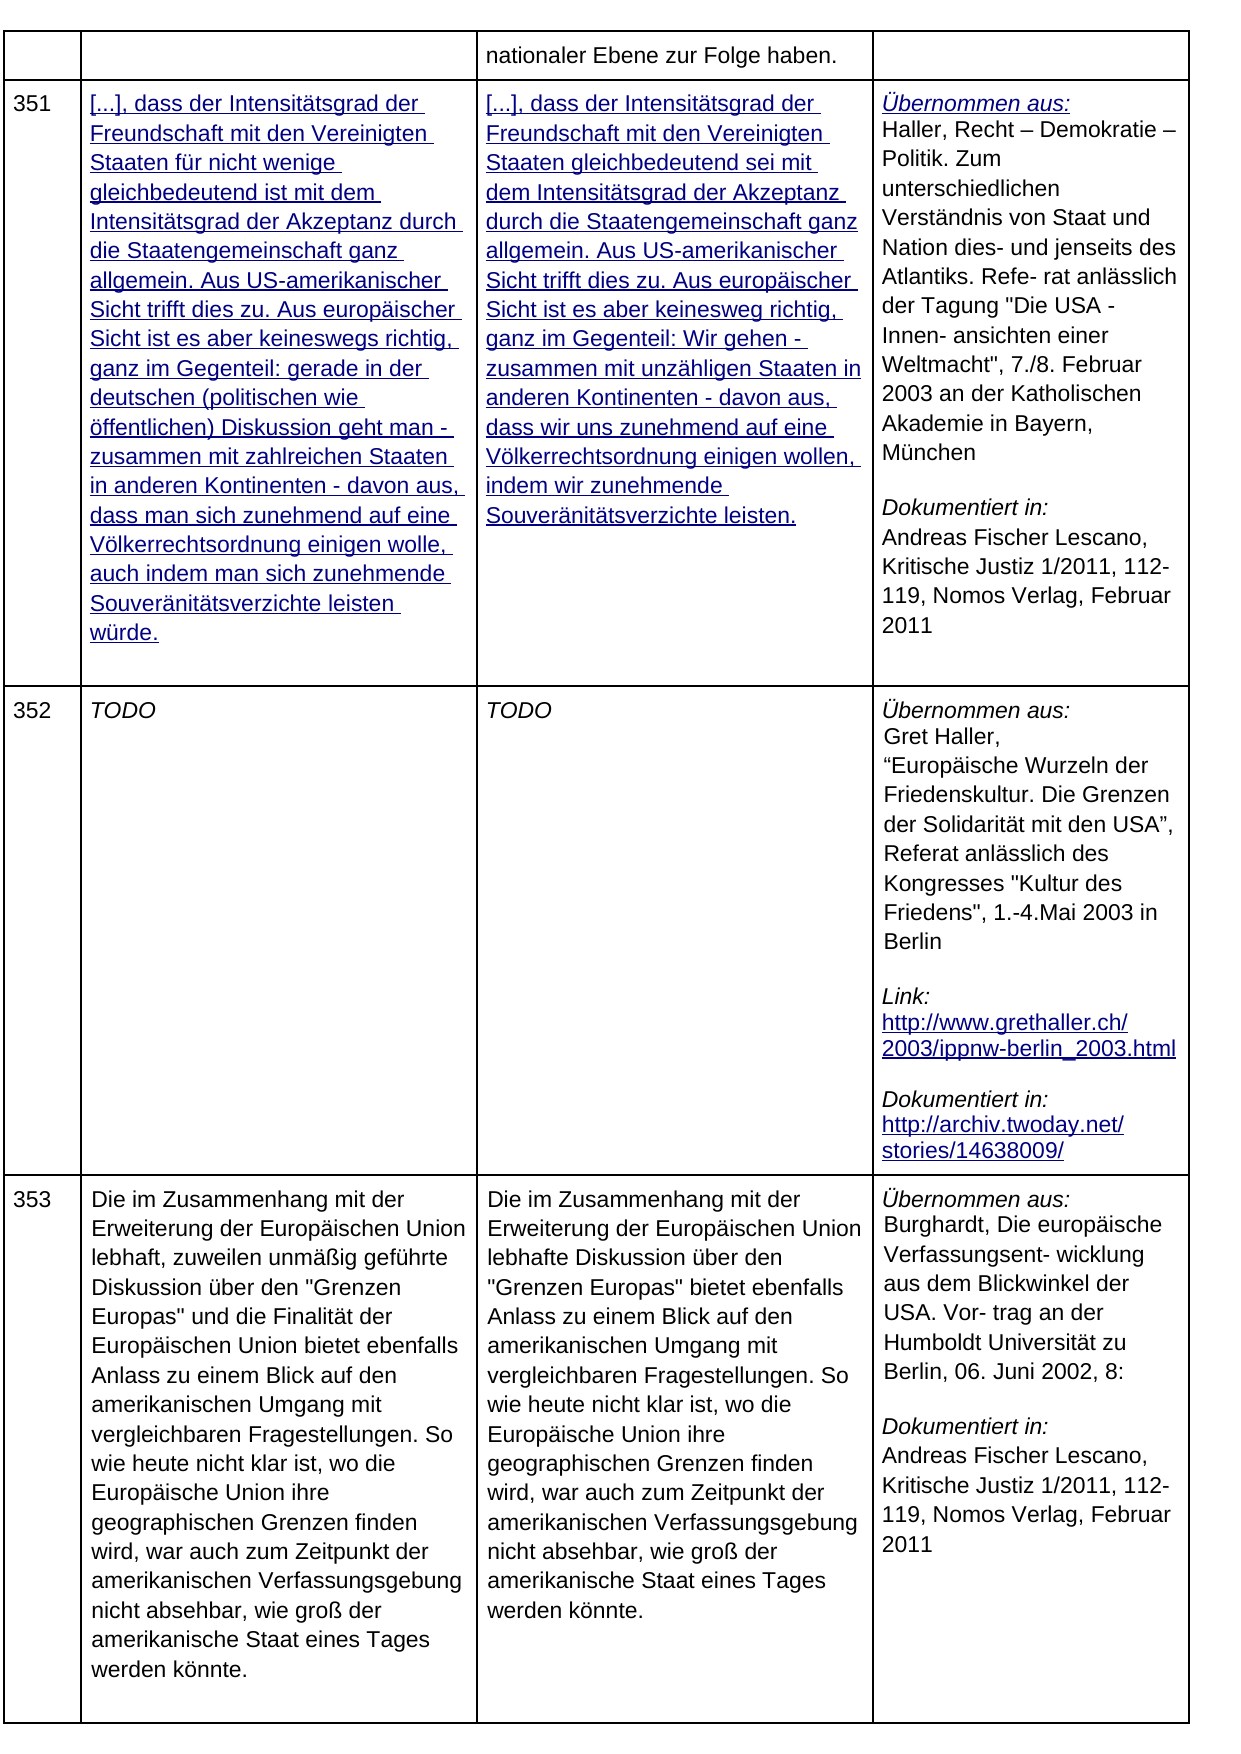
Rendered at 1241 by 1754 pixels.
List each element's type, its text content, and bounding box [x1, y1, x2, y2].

table_cell [...], dass der Intensitätsgrad der Freundschaft mit den Vereinigten Staaten gleichbedeutend sei mit dem Intensitätsgrad der Akzeptanz durch die Staatengemeinschaft ganz allgemein. Aus US-amerikanischer Sicht trifft dies zu. Aus europäischer Sicht ist es aber keinesweg richtig, ganz im Gegenteil: Wir gehen - zusammen mit unzähligen Staaten in anderen Kontinenten - davon aus, dass wir uns zunehmend auf eine Völkerrechtsordnung einigen wollen, indem wir zunehmende Souveränitätsverzichte leisten. [478, 81, 872, 685]
table_cell [5, 32, 80, 78]
table_cell TODO [478, 687, 872, 1174]
table_cell Übernommen aus: Burghardt, Die europäische Verfassungsent- wicklung aus dem Blickwinkel der USA. Vor- trag an der Humboldt Universität zu Berlin, 06. Juni 2002, 8: Dokumentiert in: Andreas Fischer Lescano, Kritische Justiz 1/2011, 112-119, Nomos Verlag, Februar 2011 [874, 1176, 1188, 1722]
table_cell [...], dass der Intensitätsgrad der Freundschaft mit den Vereinigten Staaten für nicht wenige gleichbedeutend ist mit dem Intensitätsgrad der Akzeptanz durch die Staatengemeinschaft ganz allgemein. Aus US-amerikanischer Sicht trifft dies zu. Aus europäischer Sicht ist es aber keineswegs richtig, ganz im Gegenteil: gerade in der deutschen (politischen wie öffentlichen) Diskussion geht man - zusammen mit zahlreichen Staaten in anderen Kontinenten - davon aus, dass man sich zunehmend auf eine Völkerrechtsordnung einigen wolle, auch indem man sich zunehmende Souveränitätsverzichte leisten würde. [82, 81, 476, 685]
table_cell [874, 32, 1188, 78]
table_cell Übernommen aus: Gret Haller, “Europäische Wurzeln der Friedenskultur. Die Grenzen der Solidarität mit den USA”, Referat anlässlich des Kongresses "Kultur des Friedens", 1.-4.Mai 2003 in Berlin Link: http://www.grethaller.ch/2003/ippnw-berlin_2003.html Dokumentiert in: http://archiv.twoday.net/stories/14638009/ [874, 687, 1188, 1174]
table_cell Übernommen aus: Haller, Recht – Demokratie – Politik. Zum unterschiedlichen Verständnis von Staat und Nation dies- und jenseits des Atlantiks. Refe- rat anlässlich der Tagung "Die USA - Innen- ansichten einer Weltmacht", 7./8. Februar 2003 an der Katholischen Akademie in Bayern, München Dokumentiert in: Andreas Fischer Lescano, Kritische Justiz 1/2011, 112-119, Nomos Verlag, Februar 2011 [874, 81, 1188, 685]
table_cell Die im Zusammenhang mit der Erweiterung der Europäischen Union lebhafte Diskussion über den "Grenzen Europas" bietet ebenfalls Anlass zu einem Blick auf den amerikanischen Umgang mit vergleichbaren Fragestellungen. So wie heute nicht klar ist, wo die Europäische Union ihre geographischen Grenzen finden wird, war auch zum Zeitpunkt der amerikanischen Verfassungsgebung nicht absehbar, wie groß der amerikanische Staat eines Tages werden könnte. [478, 1176, 872, 1722]
table_cell 353 [5, 1176, 80, 1722]
table_cell TODO [82, 687, 476, 1174]
table_cell 351 [5, 81, 80, 685]
table_cell nationaler Ebene zur Folge haben. [478, 32, 872, 78]
table_cell 352 [5, 687, 80, 1174]
table_cell Die im Zusammenhang mit der Erweiterung der Europäischen Union lebhaft, zuweilen unmäßig geführte Diskussion über den "Grenzen Europas" und die Finalität der Europäischen Union bietet ebenfalls Anlass zu einem Blick auf den amerikanischen Umgang mit vergleichbaren Fragestellungen. So wie heute nicht klar ist, wo die Europäische Union ihre geographischen Grenzen finden wird, war auch zum Zeitpunkt der amerikanischen Verfassungsgebung nicht absehbar, wie groß der amerikanische Staat eines Tages werden könnte. [82, 1176, 476, 1722]
